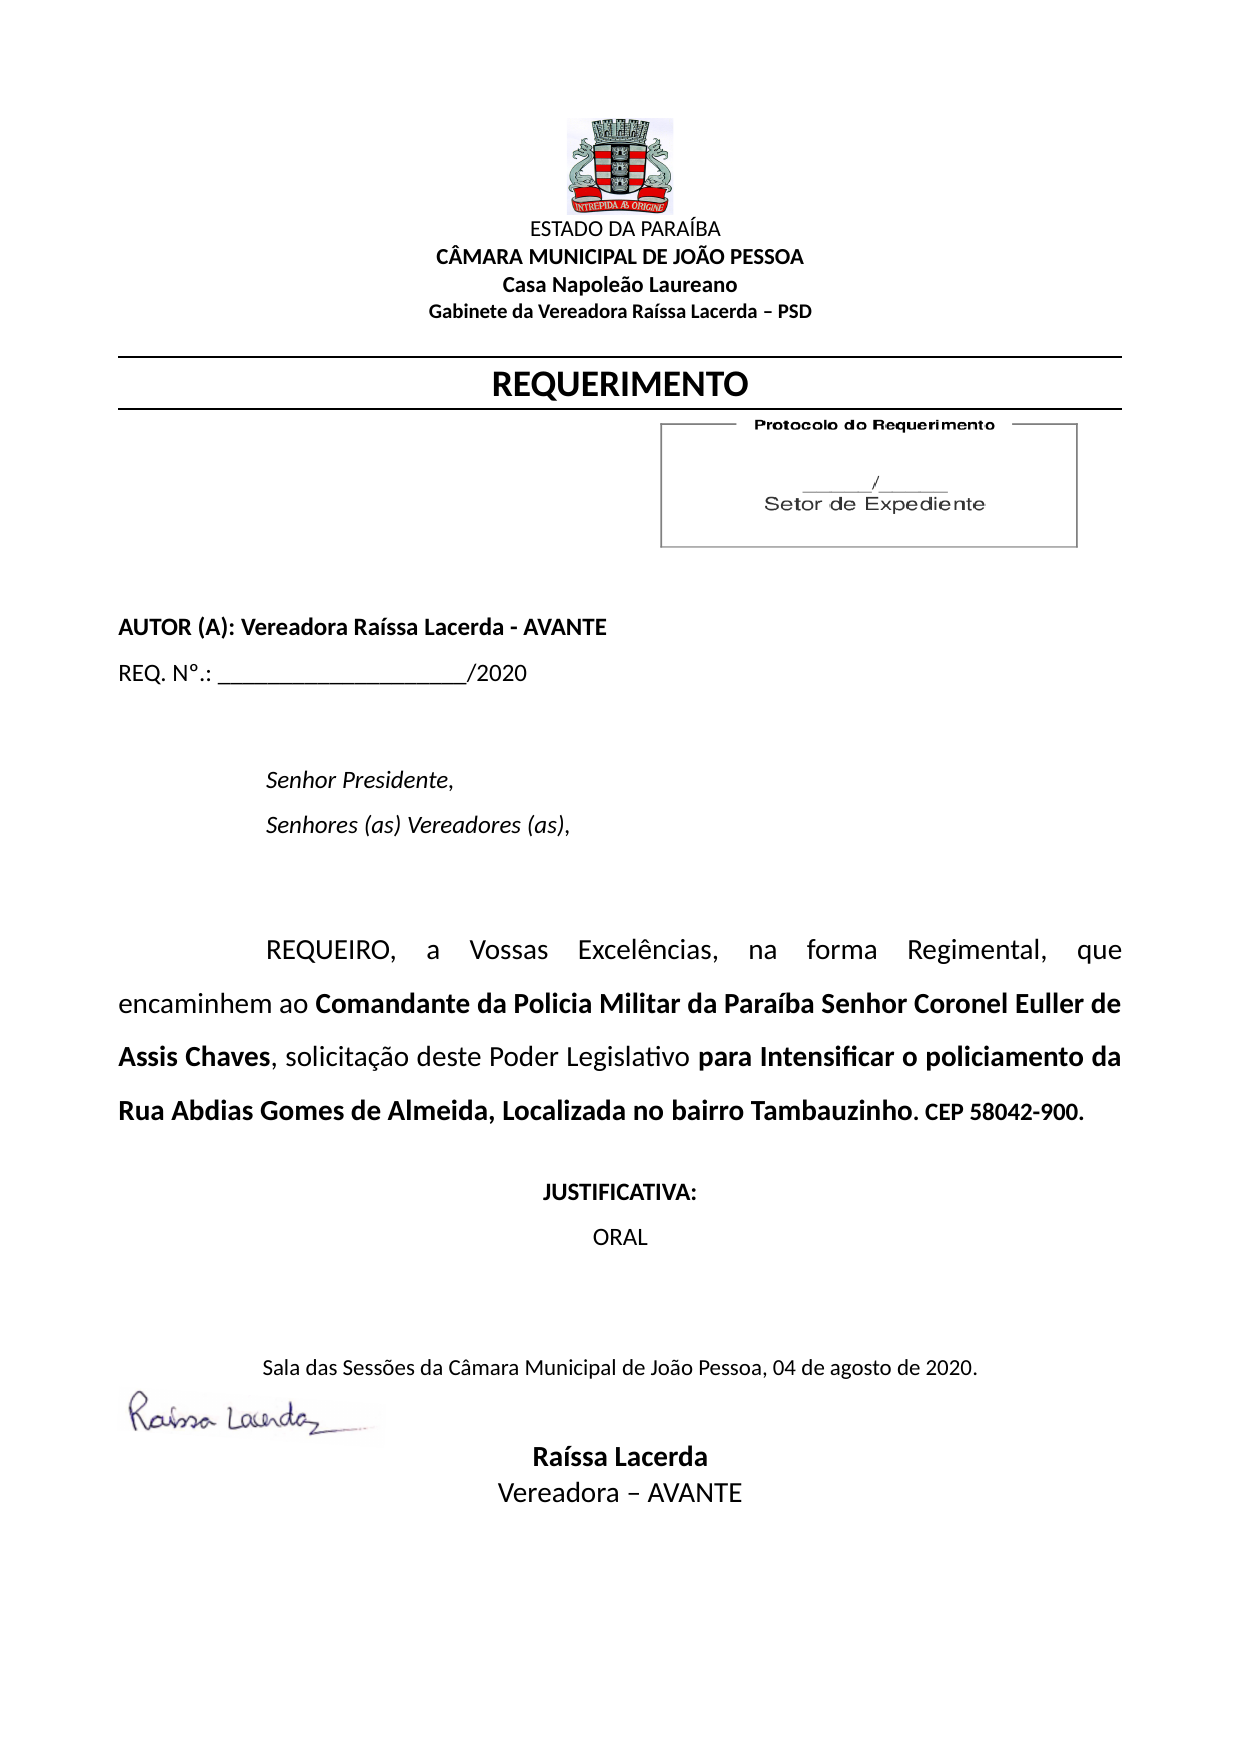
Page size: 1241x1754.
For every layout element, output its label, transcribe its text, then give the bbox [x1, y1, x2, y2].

text CÂMARA MUNICIPAL DE JOÃO PESSOA [118, 242, 1122, 271]
text JUSTIFICATIVA: [118, 1176, 1122, 1206]
text REQUEIRO, a Vossas Excelências, na forma Regimental, que encaminhem ao Comandante da Policia Militar da Paraíba Senhor Coronel Euller de Assis Chaves, solicitação deste Poder Legislativo para Intensificar o policiamento da Rua Abdias Gomes de Almeida, Localizada no bairro Tambauzinho. CEP 58042-900. [118, 931, 1122, 1127]
text Vereadora – AVANTE [118, 1474, 1122, 1510]
text ESTADO DA PARAÍBA [118, 214, 1122, 242]
text REQUERIMENTO [118, 358, 1122, 408]
text REQ. Nº.: ____________________/2020 [118, 657, 1122, 687]
text AUTOR (A): Vereadora Raíssa Lacerda - AVANTE [118, 611, 1122, 642]
text Senhor Presidente, [118, 764, 1122, 794]
text Raíssa Lacerda [118, 1438, 1122, 1474]
text Gabinete da Vereadora Raíssa Lacerda – PSD [118, 298, 1122, 324]
text ORAL [118, 1221, 1122, 1252]
text Sala das Sessões da Câmara Municipal de João Pessoa, 04 de agosto de 2020. [118, 1353, 1122, 1381]
subtitle Casa Napoleão Laureano [118, 271, 1122, 298]
text Senhores (as) Vereadores (as), [118, 809, 1122, 840]
